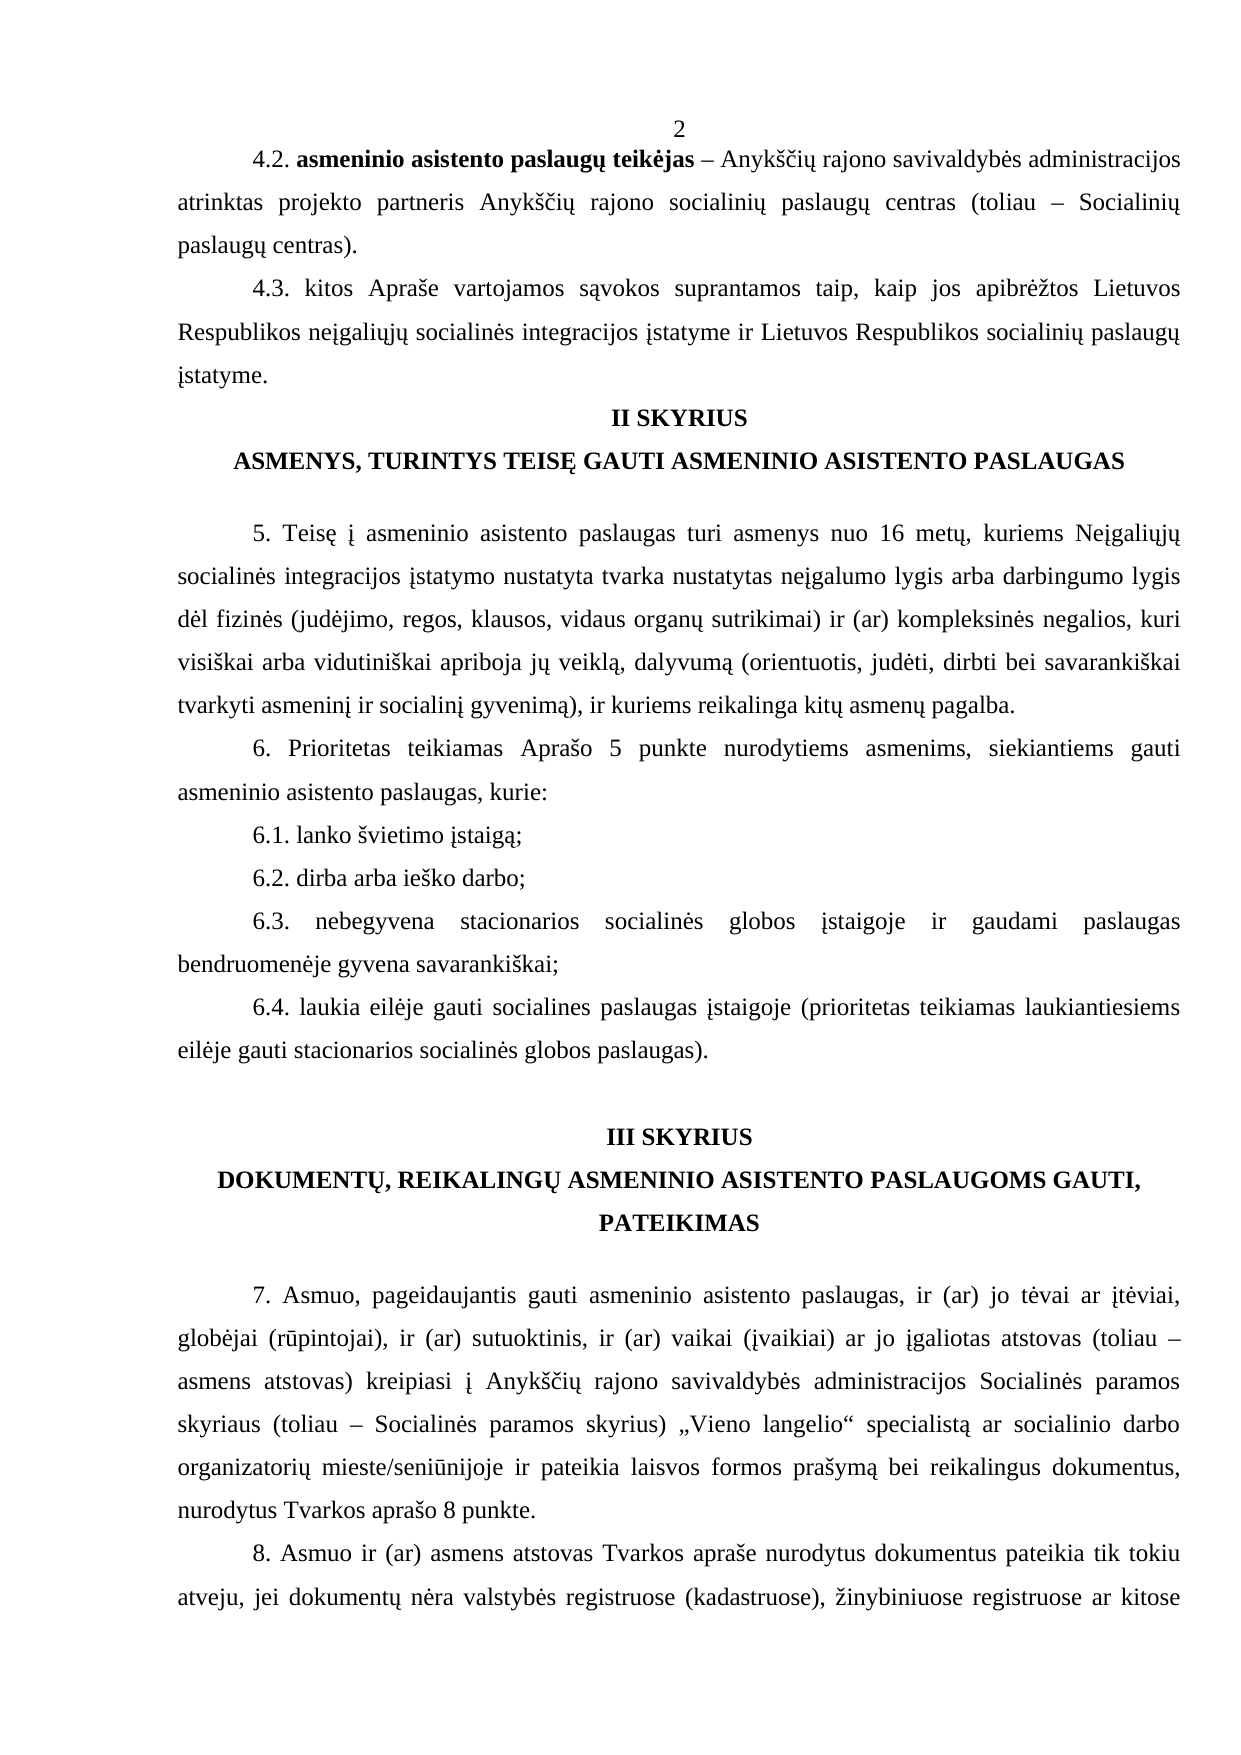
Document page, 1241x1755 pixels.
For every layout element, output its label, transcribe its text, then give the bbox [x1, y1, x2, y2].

text ASMENYS, TURINTYS TEISĘ GAUTI ASMENINIO ASISTENTO PASLAUGAS [177, 446, 1181, 475]
text 7. Asmuo, pageidaujantis gauti asmeninio asistento paslaugas, ir (ar) jo tėvai ar įtėviai, globėjai (rūpintojai), ir (ar) sutuoktinis, ir (ar) vaikai (įvaikiai) ar jo įgaliotas atstovas (toliau – asmens atstovas) kreipiasi į Anykščių rajono savivaldybės administracijos Socialinės paramos skyriaus (toliau – Socialinės paramos skyrius) „Vieno langelio“ specialistą ar socialinio darbo organizatorių mieste/seniūnijoje ir pateikia laisvos formos prašymą bei reikalingus dokumentus, nurodytus Tvarkos aprašo 8 punkte. [177, 1280, 1181, 1524]
text II SKYRIUS [177, 403, 1181, 432]
text 6. Prioritetas teikiamas Aprašo 5 punkte nurodytiems asmenims, siekiantiems gauti asmeninio asistento paslaugas, kurie: [177, 733, 1181, 805]
text 6.2. dirba arba ieško darbo; [177, 863, 1181, 892]
text 6.1. lanko švietimo įstaigą; [177, 820, 1181, 848]
text 6.3. nebegyvena stacionarios socialinės globos įstaigoje ir gaudami paslaugas bendruomenėje gyvena savarankiškai; [177, 906, 1181, 978]
text 5. Teisę į asmeninio asistento paslaugas turi asmenys nuo 16 metų, kuriems Neįgaliųjų socialinės integracijos įstatymo nustatyta tvarka nustatytas neįgalumo lygis arba darbingumo lygis dėl fizinės (judėjimo, regos, klausos, vidaus organų sutrikimai) ir (ar) kompleksinės negalios, kuri visiškai arba vidutiniškai apriboja jų veiklą, dalyvumą (orientuotis, judėti, dirbti bei savarankiškai tvarkyti asmeninį ir socialinį gyvenimą), ir kuriems reikalinga kitų asmenų pagalba. [177, 518, 1181, 719]
text 6.4. laukia eilėje gauti socialines paslaugas įstaigoje (prioritetas teikiamas laukiantiesiems eilėje gauti stacionarios socialinės globos paslaugas). [177, 992, 1181, 1064]
text 8. Asmuo ir (ar) asmens atstovas Tvarkos apraše nurodytus dokumentus pateikia tik tokiu atveju, jei dokumentų nėra valstybės registruose (kadastruose), žinybiniuose registruose ar kitose [177, 1538, 1181, 1610]
text III SKYRIUS [177, 1122, 1181, 1150]
text 4.2. asmeninio asistento paslaugų teikėjas – Anykščių rajono savivaldybės administracijos atrinktas projekto partneris Anykščių rajono socialinių paslaugų centras (toliau – Socialinių paslaugų centras). [177, 144, 1181, 259]
text DOKUMENTŲ, REIKALINGŲ ASMENINIO ASISTENTO PASLAUGOMS GAUTI, PATEIKIMAS [177, 1165, 1181, 1237]
text 4.3. kitos Apraše vartojamos sąvokos suprantamos taip, kaip jos apibrėžtos Lietuvos Respublikos neįgaliųjų socialinės integracijos įstatyme ir Lietuvos Respublikos socialinių paslaugų įstatyme. [177, 273, 1181, 388]
